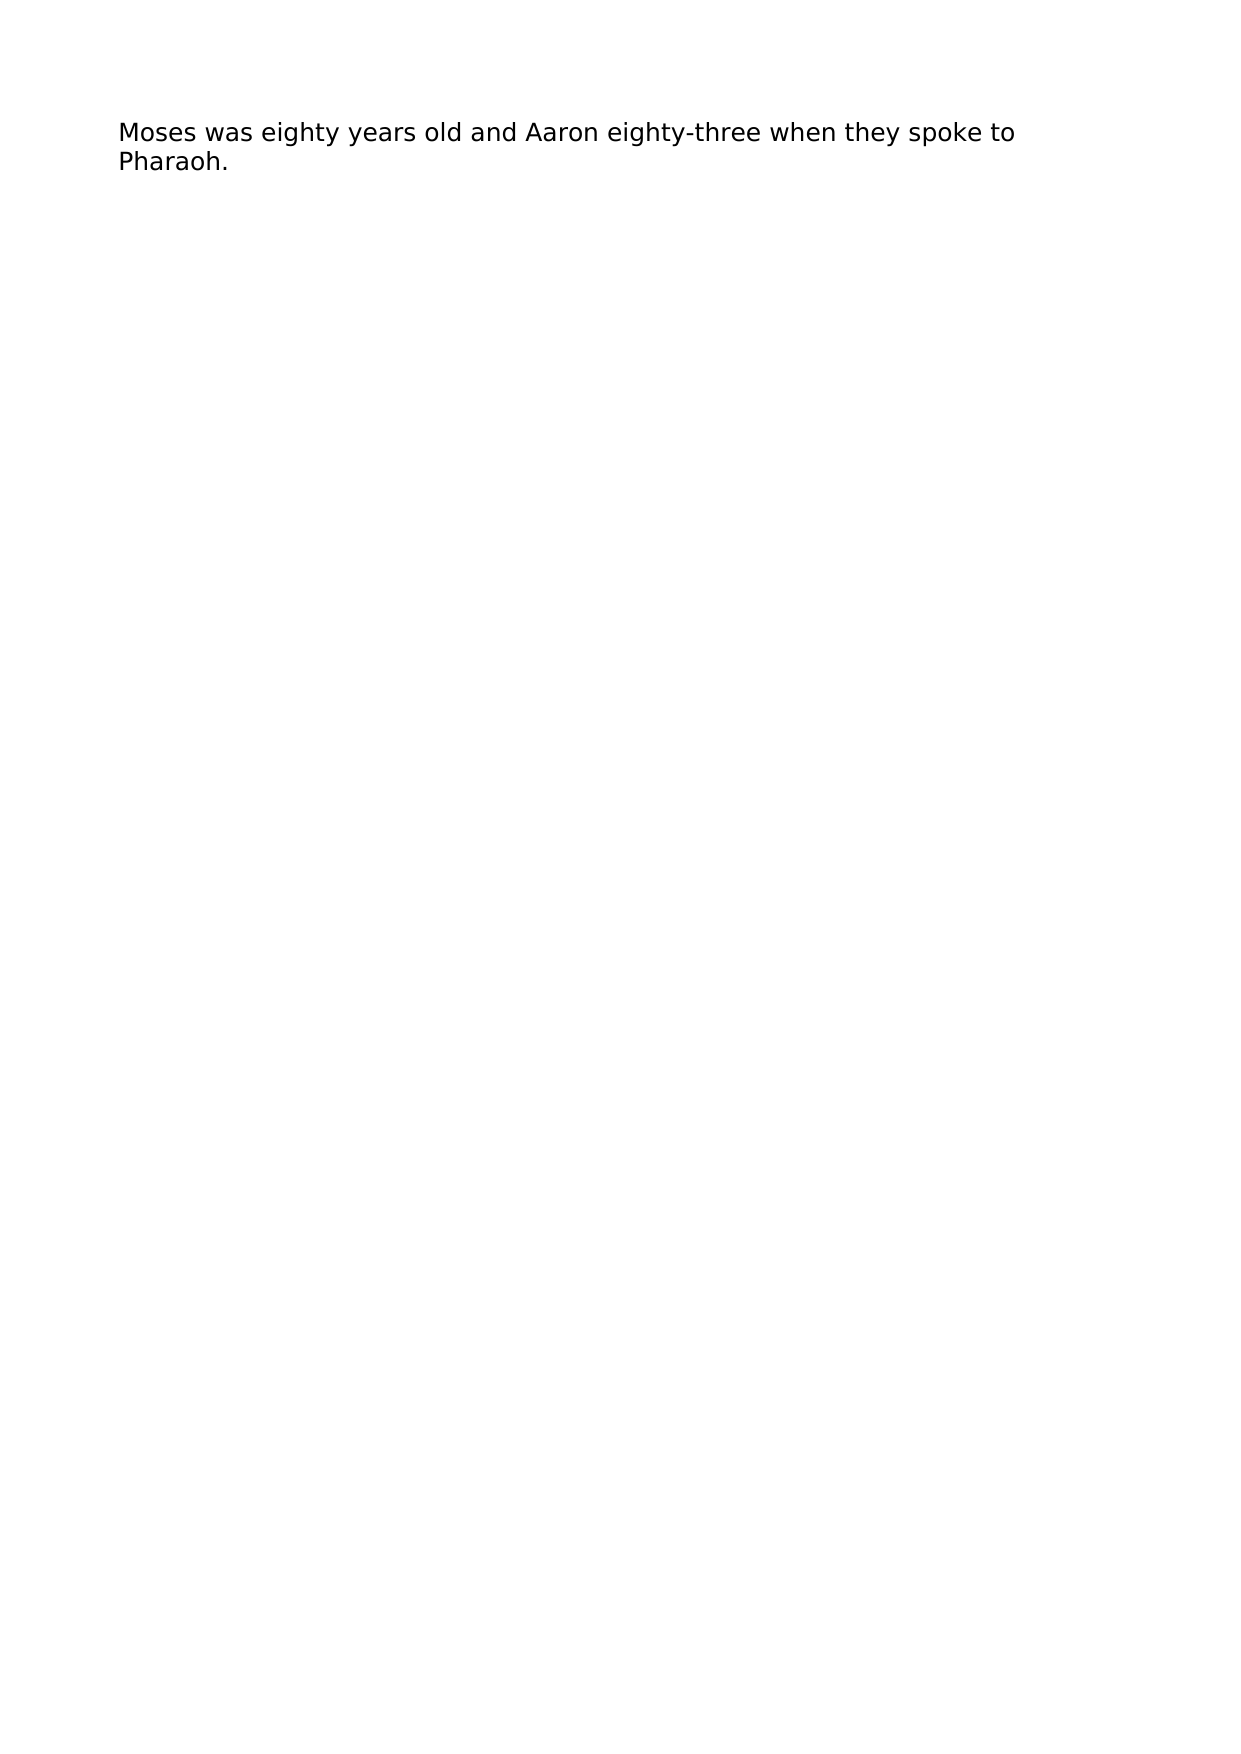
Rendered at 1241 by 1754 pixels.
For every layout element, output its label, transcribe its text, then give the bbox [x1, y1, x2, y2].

text Moses was eighty years old and Aaron eighty-three when they spoke to Pharaoh. [118, 118, 1122, 176]
